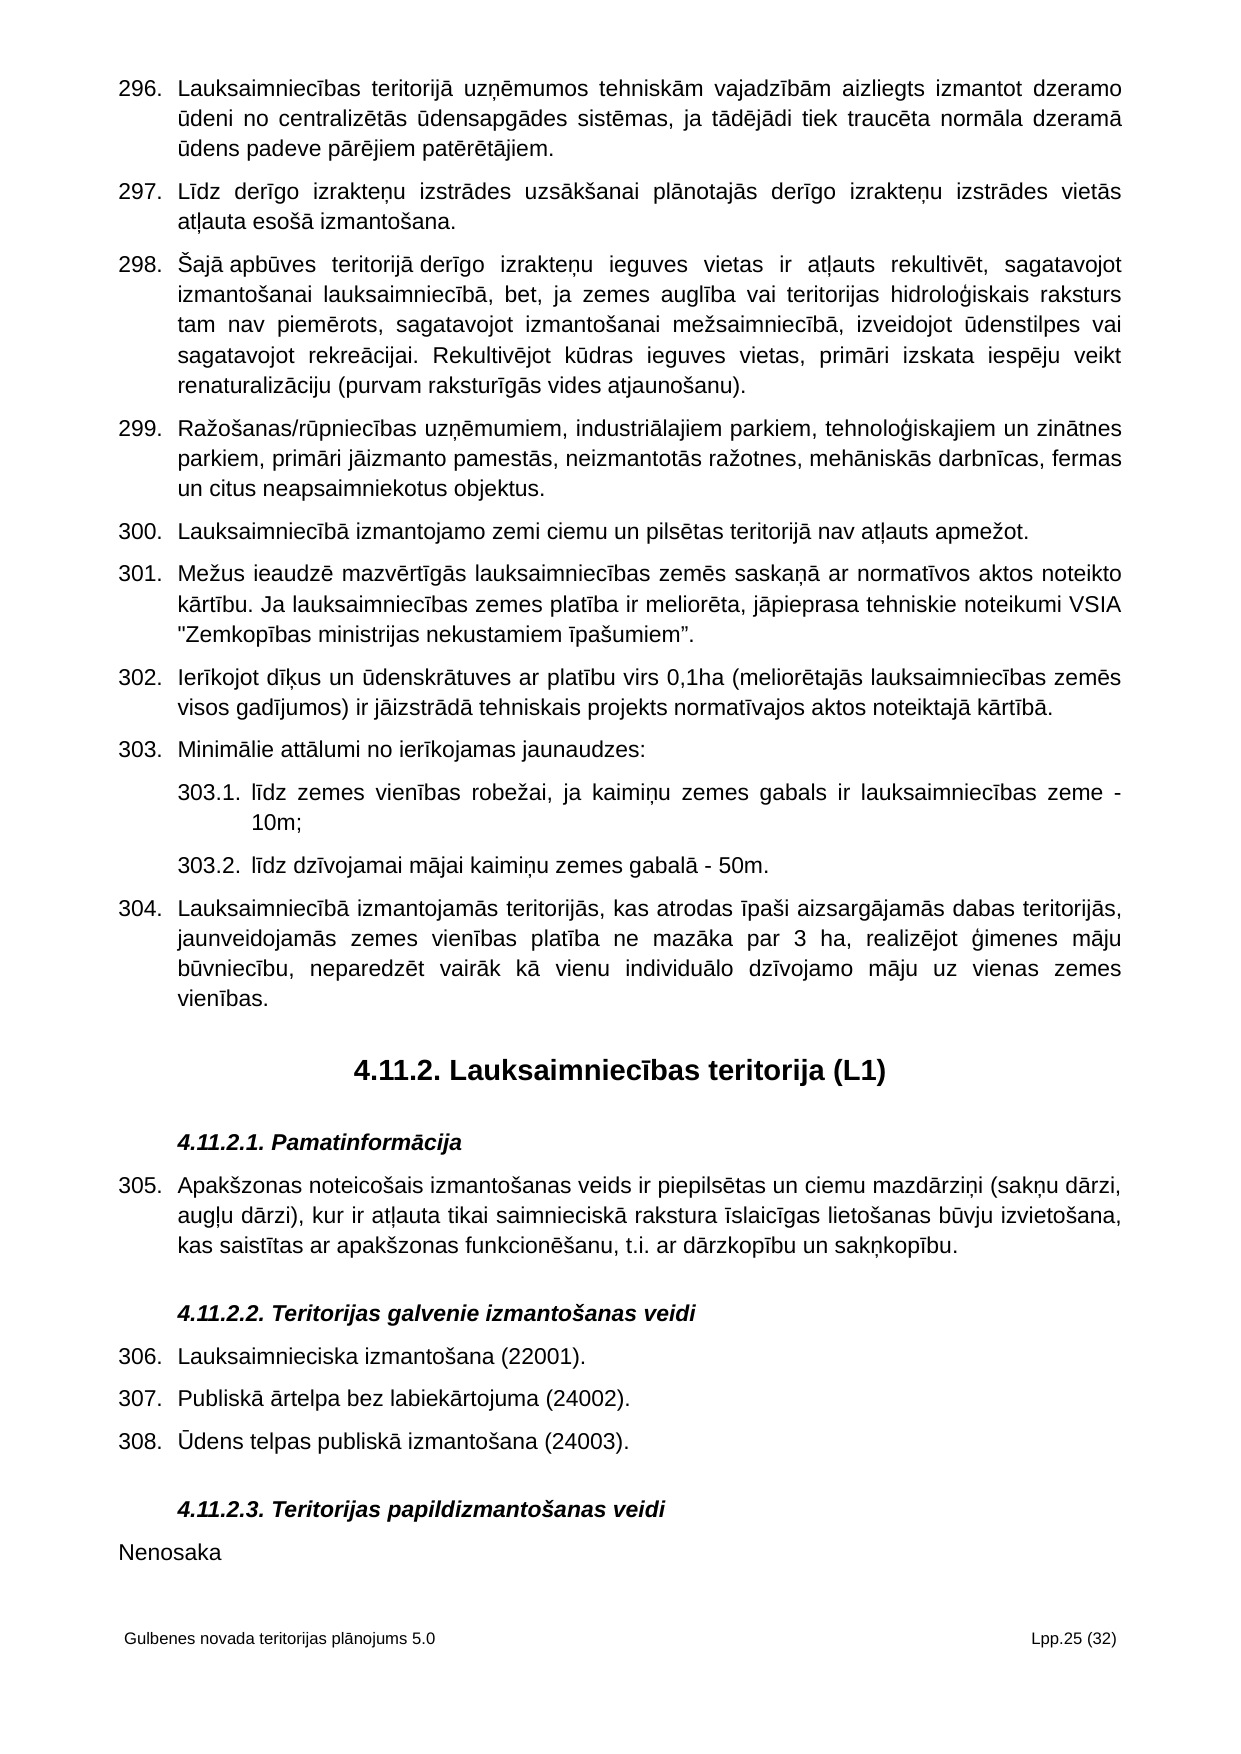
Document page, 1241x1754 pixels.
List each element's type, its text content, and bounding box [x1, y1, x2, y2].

subtitle 4.11.2.1. Pamatinformācija [177, 1129, 1122, 1156]
text 301. Mežus ieaudzē mazvērtīgās lauksaimniecības zemēs saskaņā ar normatīvos aktos noteikto kārtību. Ja lauksaimniecības zemes platība ir meliorēta, jāpieprasa tehniskie noteikumi VSIA "Zemkopības ministrijas nekustamiem īpašumiem”. [118, 560, 1122, 647]
text Nenosaka [118, 1538, 1122, 1565]
subtitle 4.11.2.3. Teritorijas papildizmantošanas veidi [177, 1496, 1122, 1522]
text 298. Šajā apbūves teritorijā derīgo izrakteņu ieguves vietas ir atļauts rekultivēt, sagatavojot izmantošanai lauksaimniecībā, bet, ja zemes auglība vai teritorijas hidroloģiskais raksturs tam nav piemērots, sagatavojot izmantošanai mežsaimniecībā, izveidojot ūdenstilpes vai sagatavojot rekreācijai. Rekultivējot kūdras ieguves vietas, primāri izskata iespēju veikt renaturalizāciju (purvam raksturīgās vides atjaunošanu). [118, 251, 1122, 398]
text 303.1. līdz zemes vienības robežai, ja kaimiņu zemes gabals ir lauksaimniecības zeme - 10m; [177, 779, 1122, 836]
text 308. Ūdens telpas publiskā izmantošana (24003). [118, 1428, 1122, 1454]
text 306. Lauksaimnieciska izmantošana (22001). [118, 1343, 1122, 1369]
text 299. Ražošanas/rūpniecības uzņēmumiem, industriālajiem parkiem, tehnoloģiskajiem un zinātnes parkiem, primāri jāizmanto pamestās, neizmantotās ražotnes, mehāniskās darbnīcas, fermas un citus neapsaimniekotus objektus. [118, 414, 1122, 501]
text 300. Lauksaimniecībā izmantojamo zemi ciemu un pilsētas teritorijā nav atļauts apmežot. [118, 518, 1122, 544]
text 305. Apakšzonas noteicošais izmantošanas veids ir piepilsētas un ciemu mazdārziņi (sakņu dārzi, augļu dārzi), kur ir atļauta tikai saimnieciskā rakstura īslaicīgas lietošanas būvju izvietošana, kas saistītas ar apakšzonas funkcionēšanu, t.i. ar dārzkopību un sakņkopību. [118, 1172, 1122, 1259]
text 297. Līdz derīgo izrakteņu izstrādes uzsākšanai plānotajās derīgo izrakteņu izstrādes vietās atļauta esošā izmantošana. [118, 178, 1122, 235]
text 303. Minimālie attālumi no ierīkojamas jaunaudzes: [118, 736, 1122, 763]
text 307. Publiskā ārtelpa bez labiekārtojuma (24002). [118, 1385, 1122, 1412]
subtitle 4.11.2.2. Teritorijas galvenie izmantošanas veidi [177, 1300, 1122, 1326]
text 304. Lauksaimniecībā izmantojamās teritorijās, kas atrodas īpaši aizsargājamās dabas teritorijās, jaunveidojamās zemes vienības platība ne mazāka par 3 ha, realizējot ģimenes māju būvniecību, neparedzēt vairāk kā vienu individuālo dzīvojamo māju uz vienas zemes vienības. [118, 895, 1122, 1012]
subtitle 4.11.2. Lauksaimniecības teritorija (L1) [118, 1053, 1122, 1087]
text 303.2. līdz dzīvojamai mājai kaimiņu zemes gabalā - 50m. [177, 852, 1122, 878]
text 302. Ierīkojot dīķus un ūdenskrātuves ar platību virs 0,1ha (meliorētajās lauksaimniecības zemēs visos gadījumos) ir jāizstrādā tehniskais projekts normatīvajos aktos noteiktajā kārtībā. [118, 663, 1122, 720]
text 296. Lauksaimniecības teritorijā uzņēmumos tehniskām vajadzībām aizliegts izmantot dzeramo ūdeni no centralizētās ūdensapgādes sistēmas, ja tādējādi tiek traucēta normāla dzeramā ūdens padeve pārējiem patērētājiem. [118, 75, 1122, 162]
